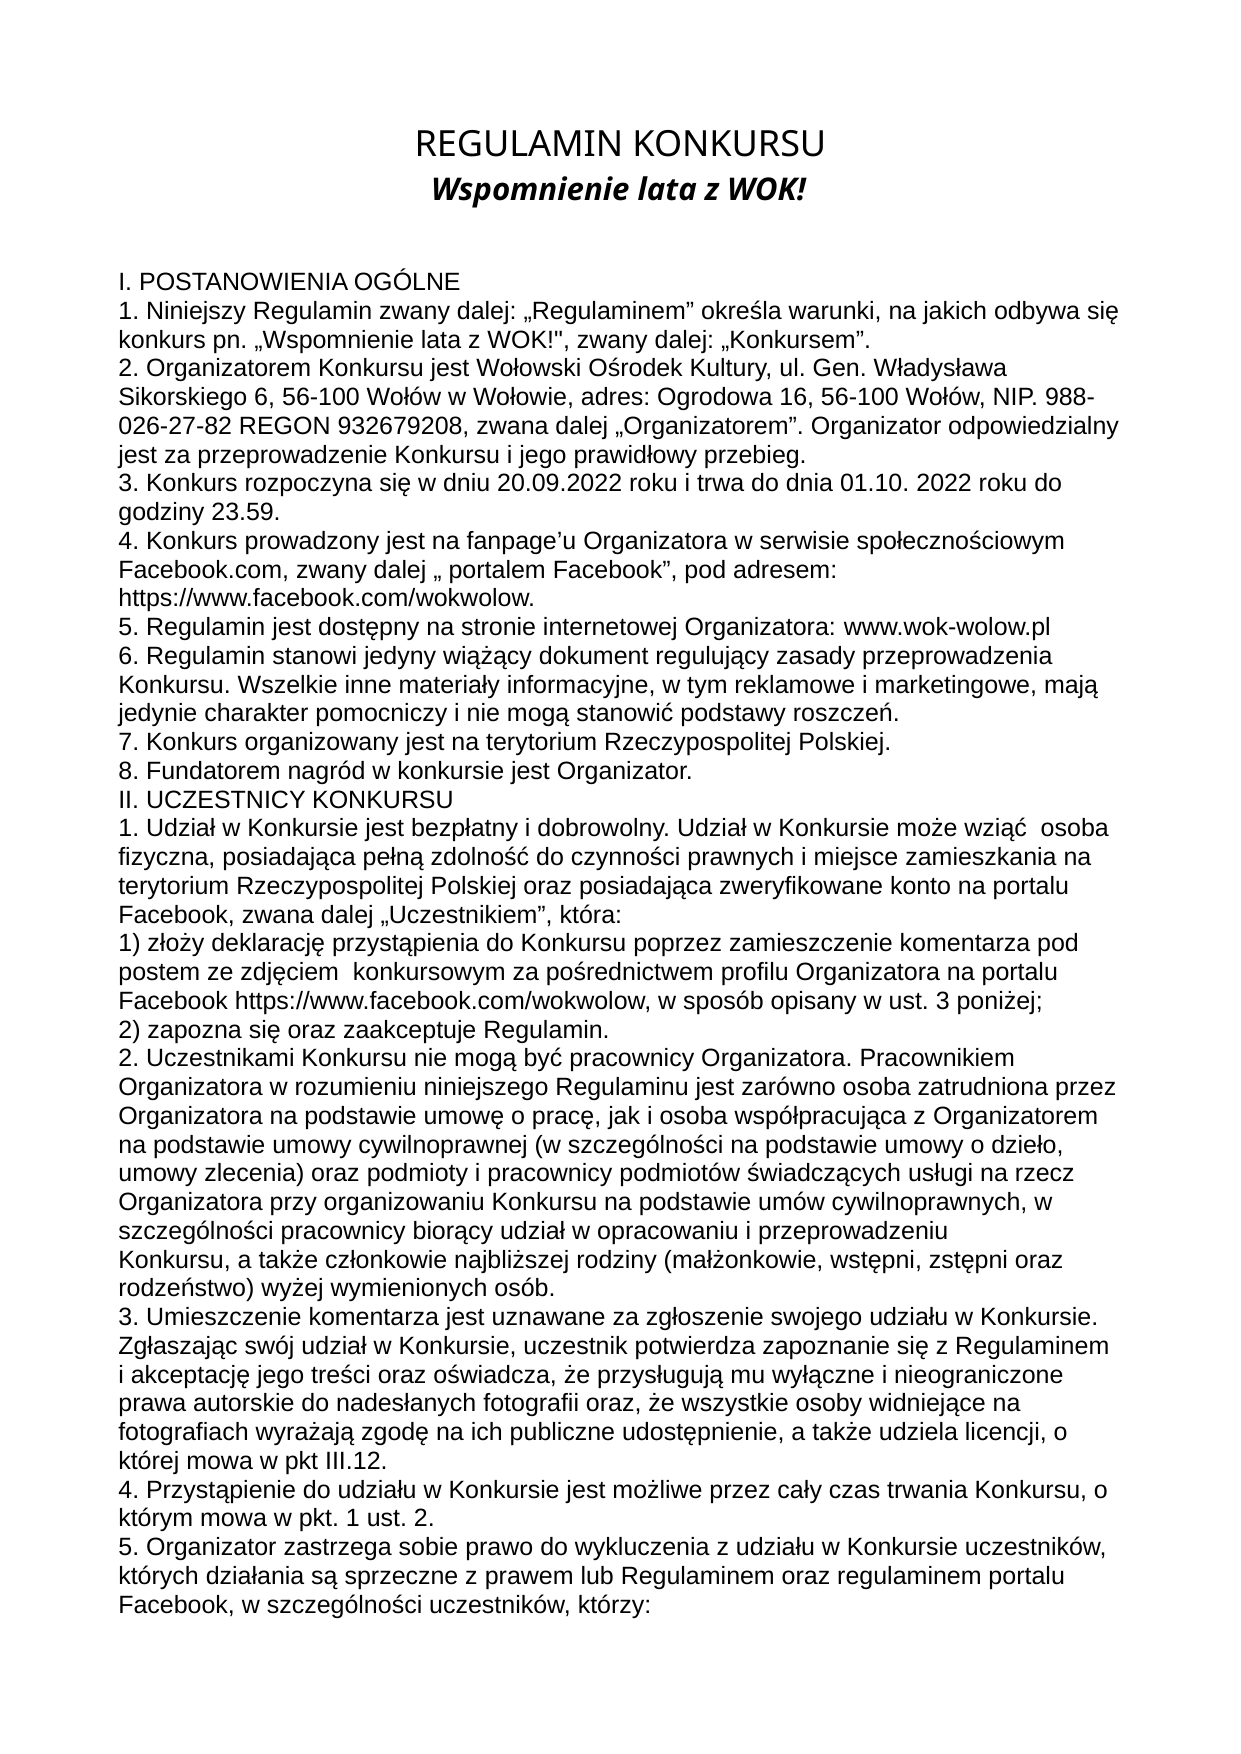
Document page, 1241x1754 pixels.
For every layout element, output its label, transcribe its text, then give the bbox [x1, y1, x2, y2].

text Wspomnienie lata z WOK! [118, 167, 1122, 210]
text REGULAMIN KONKURSU [118, 118, 1122, 167]
text 1) złoży deklarację przystąpienia do Konkursu poprzez zamieszczenie komentarza pod postem ze zdjęciem konkursowym za pośrednictwem profilu Organizatora na portalu Facebook https://www.facebook.com/wokwolow, w sposób opisany w ust. 3 poniżej; 2) zapozna się oraz zaakceptuje Regulamin. 2. Uczestnikami Konkursu nie mogą być pracownicy Organizatora. Pracownikiem Organizatora w rozumieniu niniejszego Regulaminu jest zarówno osoba zatrudniona przez Organizatora na podstawie umowę o pracę, jak i osoba współpracująca z Organizatorem na podstawie umowy cywilnoprawnej (w szczególności na podstawie umowy o dzieło, umowy zlecenia) oraz podmioty i pracownicy podmiotów świadczących usługi na rzecz Organizatora przy organizowaniu Konkursu na podstawie umów cywilnoprawnych, w szczególności pracownicy biorący udział w opracowaniu i przeprowadzeniu Konkursu, a także członkowie najbliższej rodziny (małżonkowie, wstępni, zstępni oraz rodzeństwo) wyżej wymienionych osób. 3. Umieszczenie komentarza jest uznawane za zgłoszenie swojego udziału w Konkursie. Zgłaszając swój udział w Konkursie, uczestnik potwierdza zapoznanie się z Regulaminem i akceptację jego treści oraz oświadcza, że przysługują mu wyłączne i nieograniczone prawa autorskie do nadesłanych fotografii oraz, że wszystkie osoby widniejące na fotografiach wyrażają zgodę na ich publiczne udostępnienie, a także udziela licencji, o której mowa w pkt III.12. 4. Przystąpienie do udziału w Konkursie jest możliwe przez cały czas trwania Konkursu, o którym mowa w pkt. 1 ust. 2. 5. Organizator zastrzega sobie prawo do wykluczenia z udziału w Konkursie uczestników, których działania są sprzeczne z prawem lub Regulaminem oraz regulaminem portalu Facebook, w szczególności uczestników, którzy: [118, 928, 1122, 1618]
text I. POSTANOWIENIA OGÓLNE 1. Niniejszy Regulamin zwany dalej: „Regulaminem” określa warunki, na jakich odbywa się konkurs pn. „Wspomnienie lata z WOK!", zwany dalej: „Konkursem”. 2. Organizatorem Konkursu jest Wołowski Ośrodek Kultury, ul. Gen. Władysława Sikorskiego 6, 56-100 Wołów w Wołowie, adres: Ogrodowa 16, 56-100 Wołów, NIP. 988-026-27-82 REGON 932679208, zwana dalej „Organizatorem”. Organizator odpowiedzialny jest za przeprowadzenie Konkursu i jego prawidłowy przebieg. 3. Konkurs rozpoczyna się w dniu 20.09.2022 roku i trwa do dnia 01.10. 2022 roku do godziny 23.59. 4. Konkurs prowadzony jest na fanpage’u Organizatora w serwisie społecznościowym Facebook.com, zwany dalej „ portalem Facebook”, pod adresem: https://www.facebook.com/wokwolow. 5. Regulamin jest dostępny na stronie internetowej Organizatora: www.wok-wolow.pl 6. Regulamin stanowi jedyny wiążący dokument regulujący zasady przeprowadzenia Konkursu. Wszelkie inne materiały informacyjne, w tym reklamowe i marketingowe, mają jedynie charakter pomocniczy i nie mogą stanowić podstawy roszczeń. 7. Konkurs organizowany jest na terytorium Rzeczypospolitej Polskiej. 8. Fundatorem nagród w konkursie jest Organizator. II. UCZESTNICY KONKURSU 1. Udział w Konkursie jest bezpłatny i dobrowolny. Udział w Konkursie może wziąć osoba fizyczna, posiadająca pełną zdolność do czynności prawnych i miejsce zamieszkania na terytorium Rzeczypospolitej Polskiej oraz posiadająca zweryfikowane konto na portalu Facebook, zwana dalej „Uczestnikiem”, która: [118, 210, 1122, 928]
